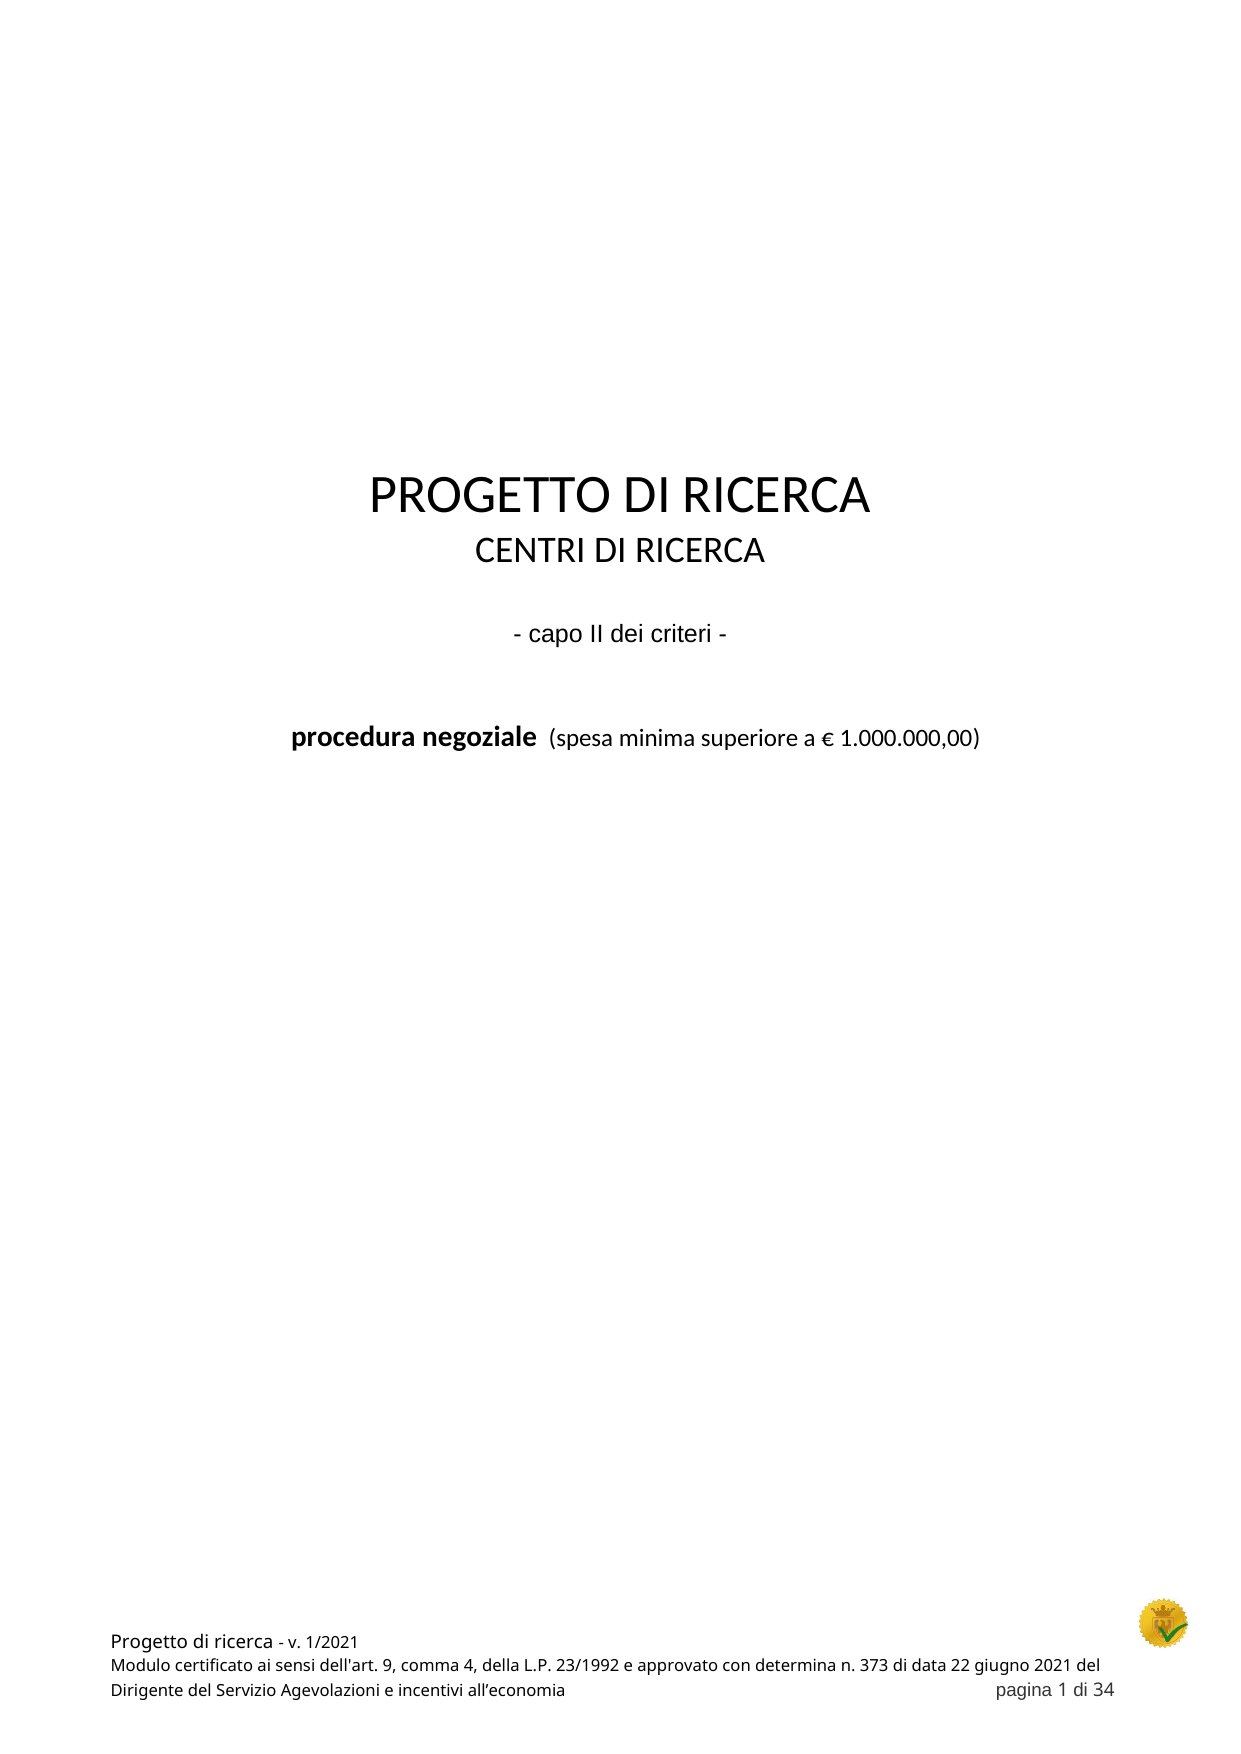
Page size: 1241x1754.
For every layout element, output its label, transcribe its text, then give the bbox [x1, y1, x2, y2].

picture [1138, 1598, 1190, 1648]
text procedura negoziale (spesa minima superiore a € 1.000.000,00) [148, 718, 1130, 754]
text PROGETTO DI RICERCA [110, 460, 1130, 526]
text CENTRI DI RICERCA [110, 526, 1130, 572]
text - capo II dei criteri - [110, 610, 1130, 647]
